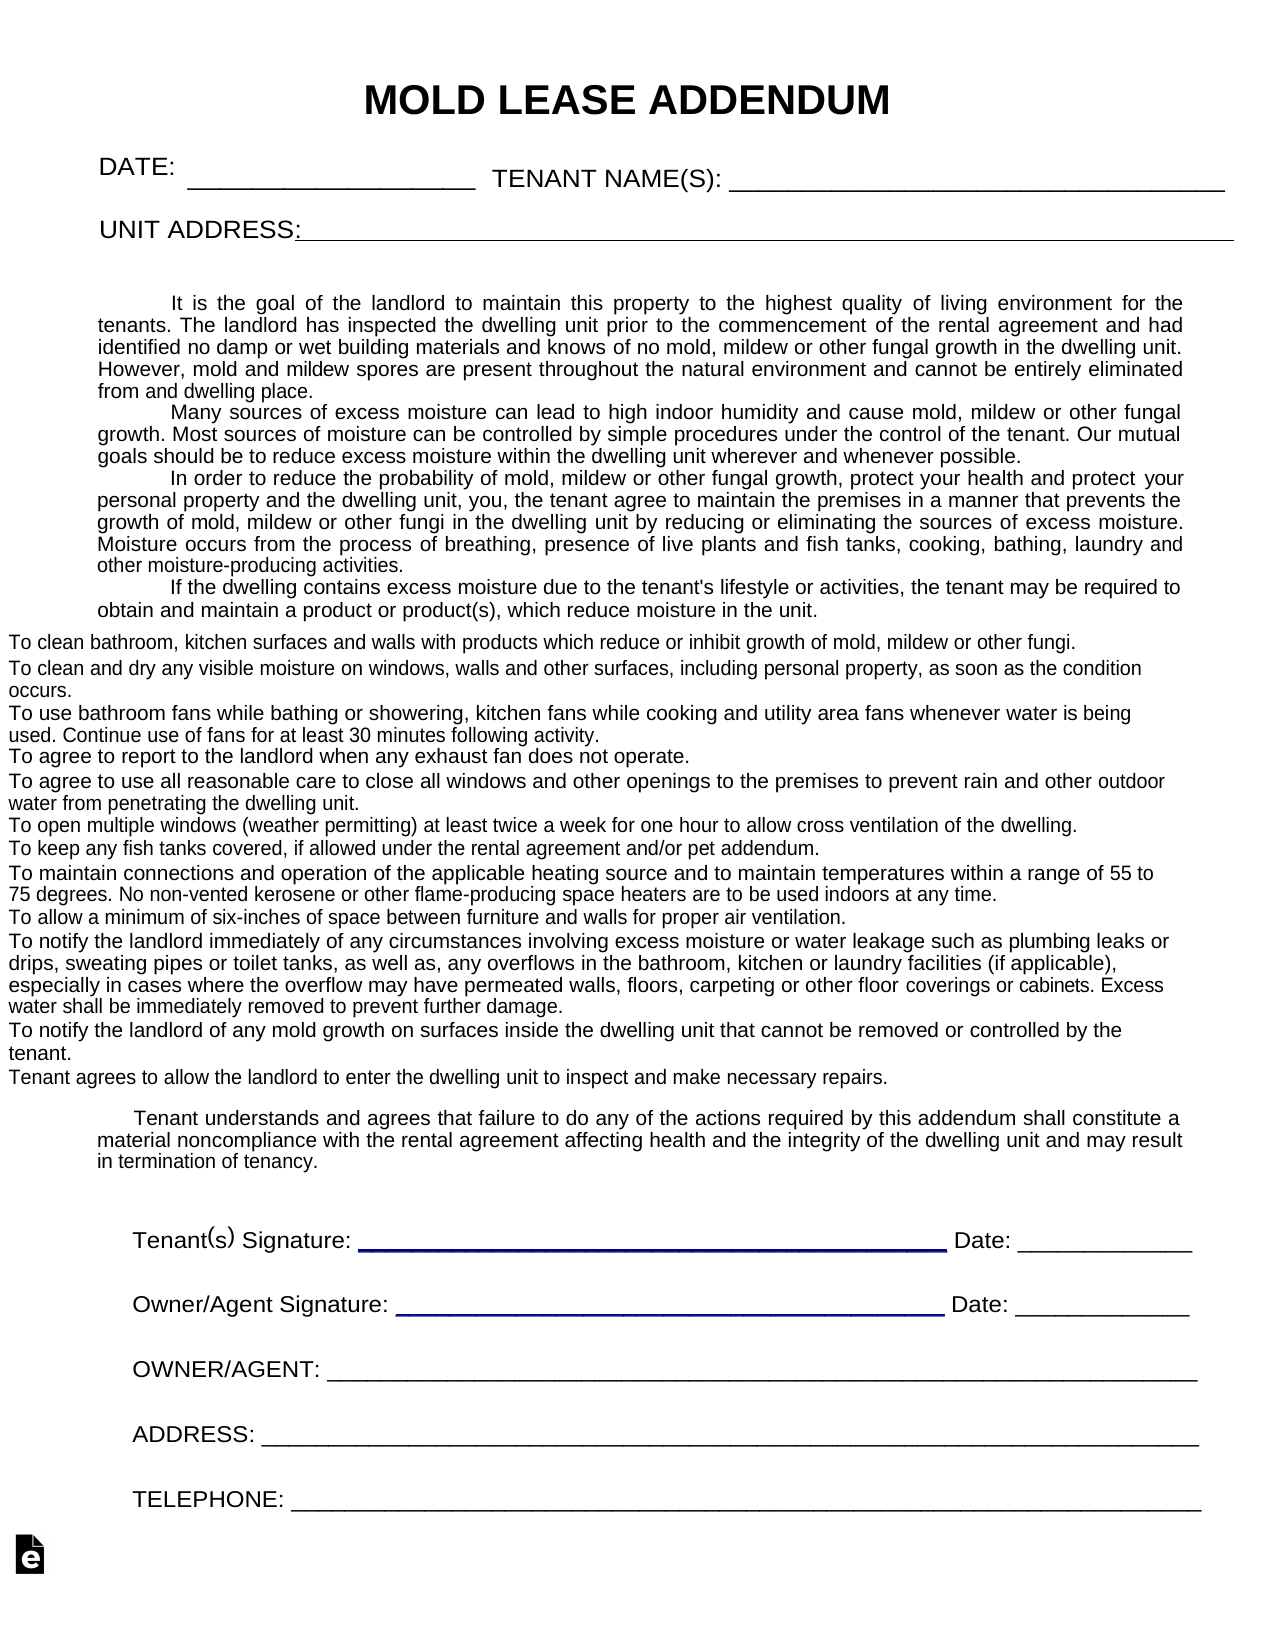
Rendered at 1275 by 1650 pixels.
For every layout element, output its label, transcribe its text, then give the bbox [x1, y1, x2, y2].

list To use bathroom fans while bathing or showering, kitchen fans while cooking and utility area fans whenever water is being used. Continue use of fans for at least 30 minutes following activity. [0, 701, 1135, 746]
list To notify the landlord of any mold growth on surfaces inside the dwelling unit that cannot be removed or controlled by the tenant. [0, 1018, 1167, 1065]
text Owner/Agent Signature: _________________________________________ Date: _____________ [132, 1291, 1246, 1324]
list To open multiple windows (weather permitting) at least twice a week for one hour to allow cross ventilation of the dwelling. [0, 814, 1246, 837]
list To clean bathroom, kitchen surfaces and walls with products which reduce or inhibit growth of mold, mildew or other fungi. [0, 629, 1246, 654]
subtitle _________ TENANT NAME(S): __________________________________ [188, 162, 1246, 193]
text If the dwelling contains excess moisture due to the tenant's lifestyle or activities, the tenant may be required to obtain and maintain a product or product(s), which reduce moisture in the unit. [97, 577, 1186, 621]
list To agree to use all reasonable care to close all windows and other openings to the premises to prevent rain and other outdoor water from penetrating the dwelling unit. [0, 769, 1181, 814]
text ADDRESS: ______________________________________________________________________ [132, 1421, 1246, 1453]
text It is the goal of the landlord to maintain this property to the highest quality of living environment for the tenants. The landlord has inspected the dwelling unit prior to the commencement of the rental agreement and had identified no damp or wet building materials and knows of no mold, mildew or other fungal growth in the dwelling unit. However, mold and mildew spores are present throughout the natural environment and cannot be entirely eliminated from and dwelling place. [98, 293, 1183, 402]
text MOLD LEASE ADDENDUM [8, 75, 1246, 123]
text Many sources of excess moisture can lead to high indoor humidity and cause mold, mildew or other fungal growth. Most sources of moisture can be controlled by simple procedures under the control of the tenant. Our mutual goals should be to reduce excess moisture within the dwelling unit wherever and whenever possible. [97, 402, 1183, 468]
subtitle DATE: [98, 152, 176, 181]
list To notify the landlord immediately of any circumstances involving excess moisture or water leakage such as plumbing leaks or drips, sweating pipes or toilet tanks, as well as, any overflows in the bathroom, kitchen or laundry facilities (if applicable), especially in cases where the overflow may have permeated walls, floors, carpeting or other floor coverings or cabinets. Excess water shall be immediately removed to prevent further damage. [0, 929, 1172, 1018]
text OWNER/AGENT: _________________________________________________________________ [132, 1356, 1246, 1388]
text In order to reduce the probability of mold, mildew or other fungal growth, protect your health and protect your personal property and the dwelling unit, you, the tenant agree to maintain the premises in a manner that prevents the growth of mold, mildew or other fungi in the dwelling unit by reducing or eliminating the sources of excess moisture. Moisture occurs from the process of breathing, presence of live plants and fish tanks, cooking, bathing, laundry and other moisture-producing activities. [97, 468, 1184, 577]
text TELEPHONE: ____________________________________________________________________ [132, 1486, 1246, 1518]
list To allow a minimum of six-inches of space between furniture and walls for proper air ventilation. [0, 906, 1246, 929]
text Tenant(s) Signature: ____________________________________________ Date: _____________ [132, 1222, 1246, 1259]
list Tenant agrees to allow the landlord to enter the dwelling unit to inspect and make necessary repairs. [0, 1065, 1246, 1089]
list To maintain connections and operation of the applicable heating source and to maintain temperatures within a range of 55 to 75 degrees. No non-vented kerosene or other flame-producing space heaters are to be used indoors at any time. [0, 861, 1167, 906]
text UNIT ADDRESS: [99, 215, 1246, 245]
text Tenant understands and agrees that failure to do any of the actions required by this addendum shall constitute a material noncompliance with the rental agreement affecting health and the integrity of the dwelling unit and may result in termination of tenancy. [97, 1108, 1182, 1173]
list To agree to report to the landlord when any exhaust fan does not operate. [0, 746, 1246, 768]
list To clean and dry any visible moisture on windows, walls and other surfaces, including personal property, as soon as the condition occurs. [0, 655, 1162, 701]
list To keep any fish tanks covered, if allowed under the rental agreement and/or pet addendum. [0, 837, 1246, 860]
